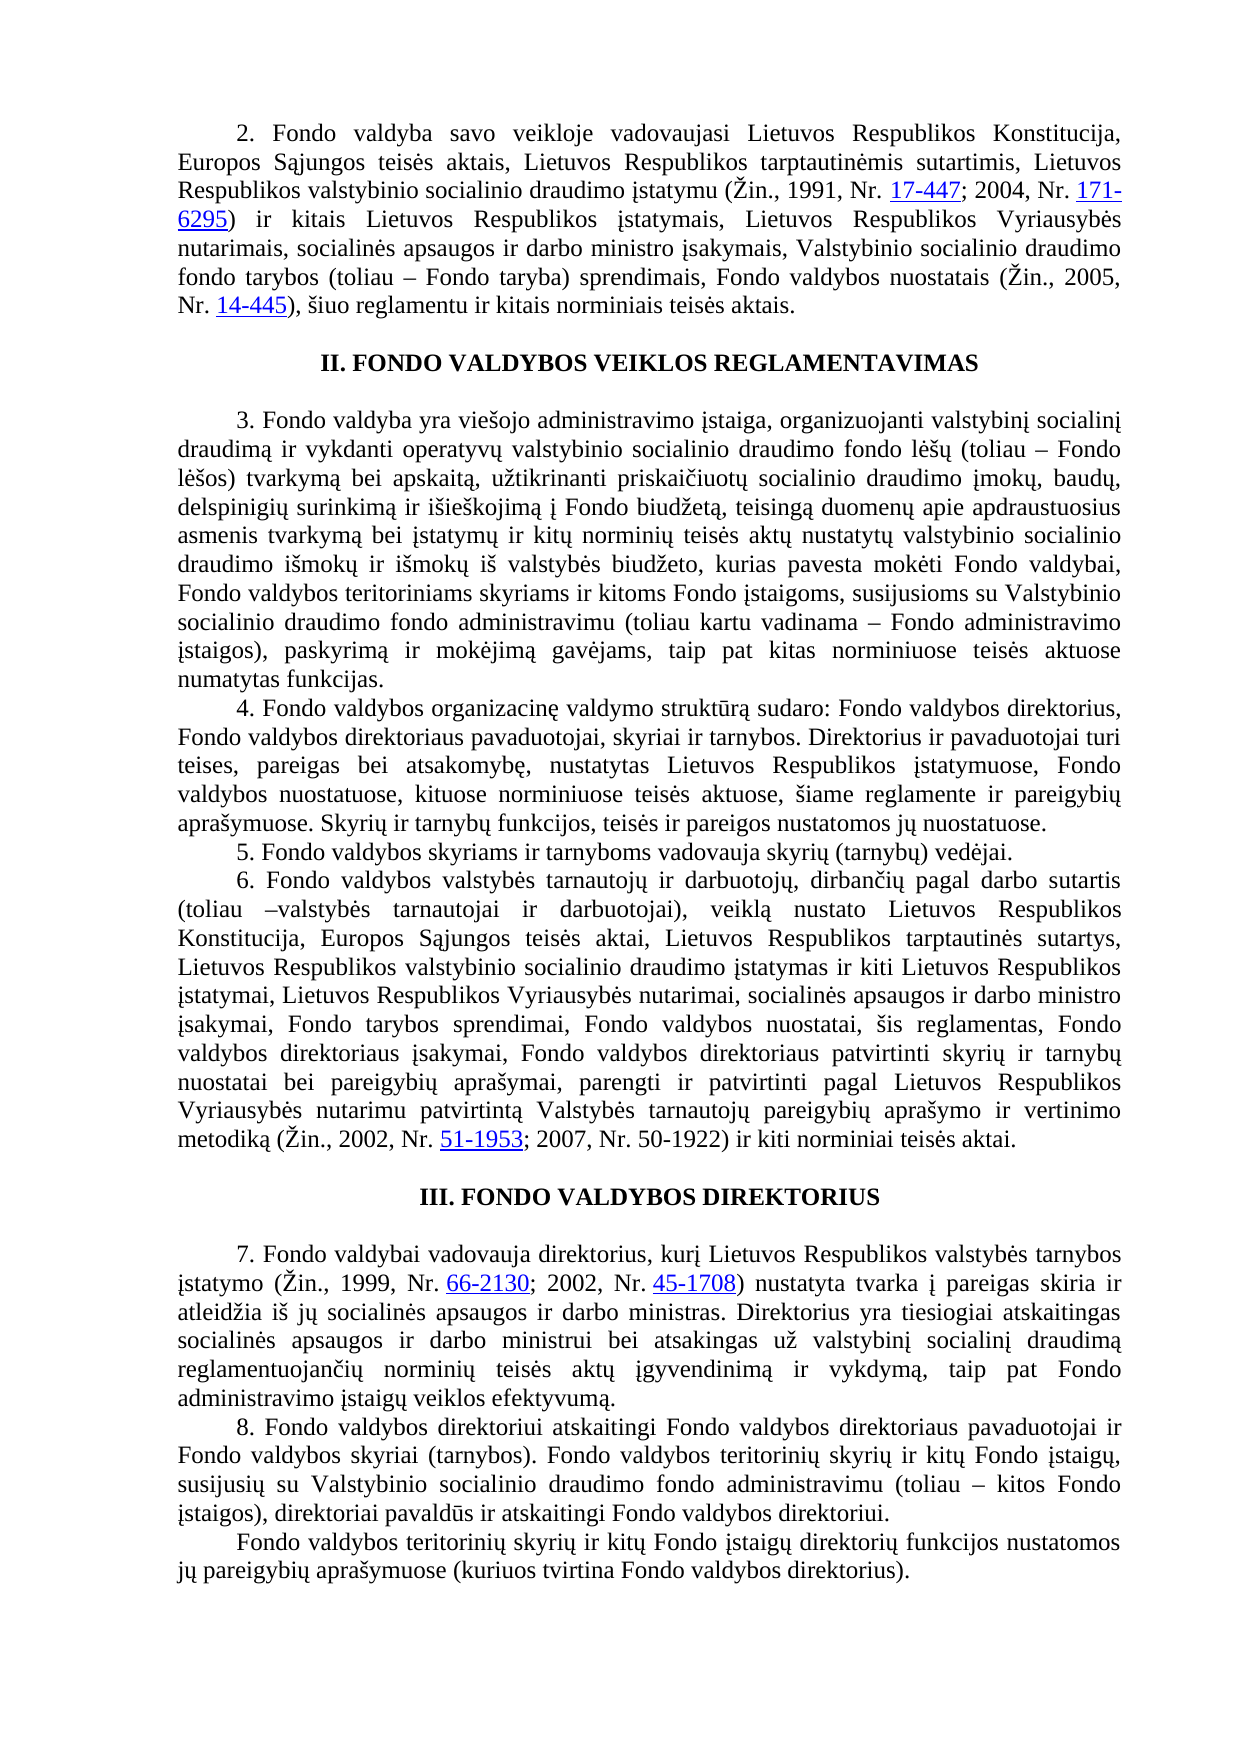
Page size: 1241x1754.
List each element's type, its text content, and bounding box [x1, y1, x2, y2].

text Fondo valdybos teritorinių skyrių ir kitų Fondo įstaigų direktorių funkcijos nustatomos jų pareigybių aprašymuose (kuriuos tvirtina Fondo valdybos direktorius). [177, 1527, 1122, 1584]
text 7. Fondo valdybai vadovauja direktorius, kurį Lietuvos Respublikos valstybės tarnybos įstatymo (Žin., 1999, Nr. 66-2130; 2002, Nr. 45-1708) nustatyta tvarka į pareigas skiria ir atleidžia iš jų socialinės apsaugos ir darbo ministras. Direktorius yra tiesiogiai atskaitingas socialinės apsaugos ir darbo ministrui bei atsakingas už valstybinį socialinį draudimą reglamentuojančių norminių teisės aktų įgyvendinimą ir vykdymą, taip pat Fondo administravimo įstaigų veiklos efektyvumą. [177, 1239, 1122, 1412]
text 4. Fondo valdybos organizacinę valdymo struktūrą sudaro: Fondo valdybos direktorius, Fondo valdybos direktoriaus pavaduotojai, skyriai ir tarnybos. Direktorius ir pavaduotojai turi teises, pareigas bei atsakomybę, nustatytas Lietuvos Respublikos įstatymuose, Fondo valdybos nuostatuose, kituose norminiuose teisės aktuose, šiame reglamente ir pareigybių aprašymuose. Skyrių ir tarnybų funkcijos, teisės ir pareigos nustatomos jų nuostatuose. [177, 693, 1122, 837]
text 8. Fondo valdybos direktoriui atskaitingi Fondo valdybos direktoriaus pavaduotojai ir Fondo valdybos skyriai (tarnybos). Fondo valdybos teritorinių skyrių ir kitų Fondo įstaigų, susijusių su Valstybinio socialinio draudimo fondo administravimu (toliau – kitos Fondo įstaigos), direktoriai pavaldūs ir atskaitingi Fondo valdybos direktoriui. [177, 1412, 1122, 1527]
text III. FONDO VALDYBOS DIREKTORIUS [177, 1182, 1122, 1211]
text 6. Fondo valdybos valstybės tarnautojų ir darbuotojų, dirbančių pagal darbo sutartis (toliau –valstybės tarnautojai ir darbuotojai), veiklą nustato Lietuvos Respublikos Konstitucija, Europos Sąjungos teisės aktai, Lietuvos Respublikos tarptautinės sutartys, Lietuvos Respublikos valstybinio socialinio draudimo įstatymas ir kiti Lietuvos Respublikos įstatymai, Lietuvos Respublikos Vyriausybės nutarimai, socialinės apsaugos ir darbo ministro įsakymai, Fondo tarybos sprendimai, Fondo valdybos nuostatai, šis reglamentas, Fondo valdybos direktoriaus įsakymai, Fondo valdybos direktoriaus patvirtinti skyrių ir tarnybų nuostatai bei pareigybių aprašymai, parengti ir patvirtinti pagal Lietuvos Respublikos Vyriausybės nutarimu patvirtintą Valstybės tarnautojų pareigybių aprašymo ir vertinimo metodiką (Žin., 2002, Nr. 51-1953; 2007, Nr. 50-1922) ir kiti norminiai teisės aktai. [177, 866, 1122, 1153]
text II. fondo valdybos veiklos reglamentavimas [177, 348, 1122, 377]
text 3. Fondo valdyba yra viešojo administravimo įstaiga, organizuojanti valstybinį socialinį draudimą ir vykdanti operatyvų valstybinio socialinio draudimo fondo lėšų (toliau – Fondo lėšos) tvarkymą bei apskaitą, užtikrinanti priskaičiuotų socialinio draudimo įmokų, baudų, delspinigių surinkimą ir išieškojimą į Fondo biudžetą, teisingą duomenų apie apdraustuosius asmenis tvarkymą bei įstatymų ir kitų norminių teisės aktų nustatytų valstybinio socialinio draudimo išmokų ir išmokų iš valstybės biudžeto, kurias pavesta mokėti Fondo valdybai, Fondo valdybos teritoriniams skyriams ir kitoms Fondo įstaigoms, susijusioms su Valstybinio socialinio draudimo fondo administravimu (toliau kartu vadinama – Fondo administravimo įstaigos), paskyrimą ir mokėjimą gavėjams, taip pat kitas norminiuose teisės aktuose numatytas funkcijas. [177, 406, 1122, 693]
text 5. Fondo valdybos skyriams ir tarnyboms vadovauja skyrių (tarnybų) vedėjai. [177, 837, 1122, 866]
text 2. Fondo valdyba savo veikloje vadovaujasi Lietuvos Respublikos Konstitucija, Europos Sąjungos teisės aktais, Lietuvos Respublikos tarptautinėmis sutartimis, Lietuvos Respublikos valstybinio socialinio draudimo įstatymu (Žin., 1991, Nr. 17-447; 2004, Nr. 171-6295) ir kitais Lietuvos Respublikos įstatymais, Lietuvos Respublikos Vyriausybės nutarimais, socialinės apsaugos ir darbo ministro įsakymais, Valstybinio socialinio draudimo fondo tarybos (toliau – Fondo taryba) sprendimais, Fondo valdybos nuostatais (Žin., 2005, Nr. 14-445), šiuo reglamentu ir kitais norminiais teisės aktais. [177, 118, 1122, 319]
